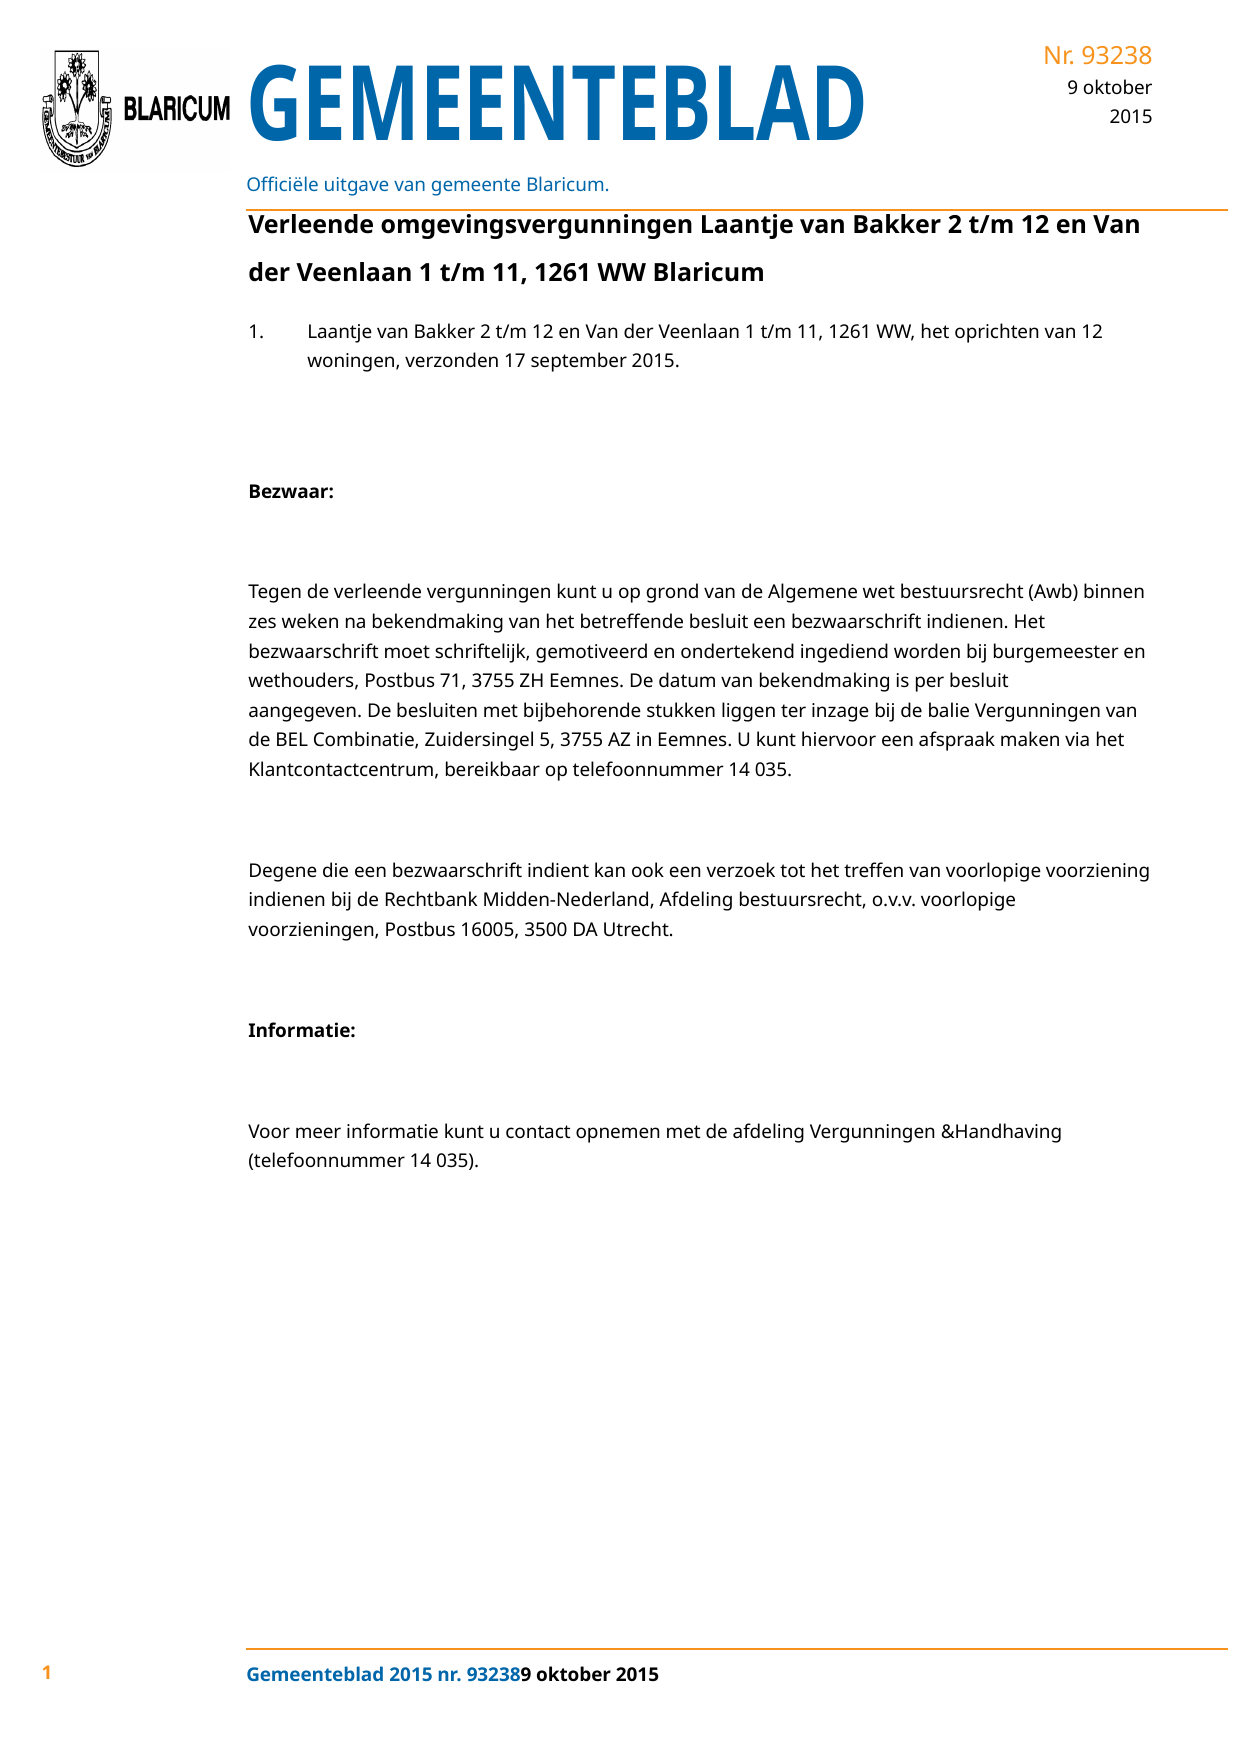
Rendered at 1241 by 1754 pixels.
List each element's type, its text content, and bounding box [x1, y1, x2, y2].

text Bezwaar: [248, 478, 1152, 504]
text Tegen de verleende vergunningen kunt u op grond van de Algemene wet bestuursrecht (Awb) binnen zes weken na bekendmaking van het betreffende besluit een bezwaarschrift indienen. Het bezwaarschrift moet schriftelijk, gemotiveerd en ondertekend ingediend worden bij burgemeester en wethouders, Postbus 71, 3755 ZH Eemnes. De datum van bekendmaking is per besluit aangegeven. De besluiten met bijbehorende stukken liggen ter inzage bij de balie Vergunningen van de BEL Combinatie, Zuidersingel 5, 3755 AZ in Eemnes. U kunt hiervoor een afspraak maken via het Klantcontactcentrum, bereikbaar op telefoonnummer 14 035. [248, 579, 1152, 782]
text Voor meer informatie kunt u contact opnemen met de afdeling Vergunningen &Handhaving (telefoonnummer 14 035). [248, 1118, 1152, 1173]
text Verleende omgevingsvergunningen Laantje van Bakker 2 t/m 12 en Van der Veenlaan 1 t/m 11, 1261 WW Blaricum [248, 211, 1152, 288]
text Informatie: [248, 1017, 1152, 1043]
picture [41, 47, 231, 172]
text Degene die een bezwaarschrift indient kan ook een verzoek tot het treffen van voorlopige voorziening indienen bij de Rechtbank Midden-Nederland, Afdeling bestuursrecht, o.v.v. voorlopige voorzieningen, Postbus 16005, 3500 DA Utrecht. [248, 857, 1152, 942]
list Laantje van Bakker 2 t/m 12 en Van der Veenlaan 1 t/m 11, 1261 WW, het oprichten van 12 woningen, verzonden 17 september 2015. [248, 318, 1152, 373]
